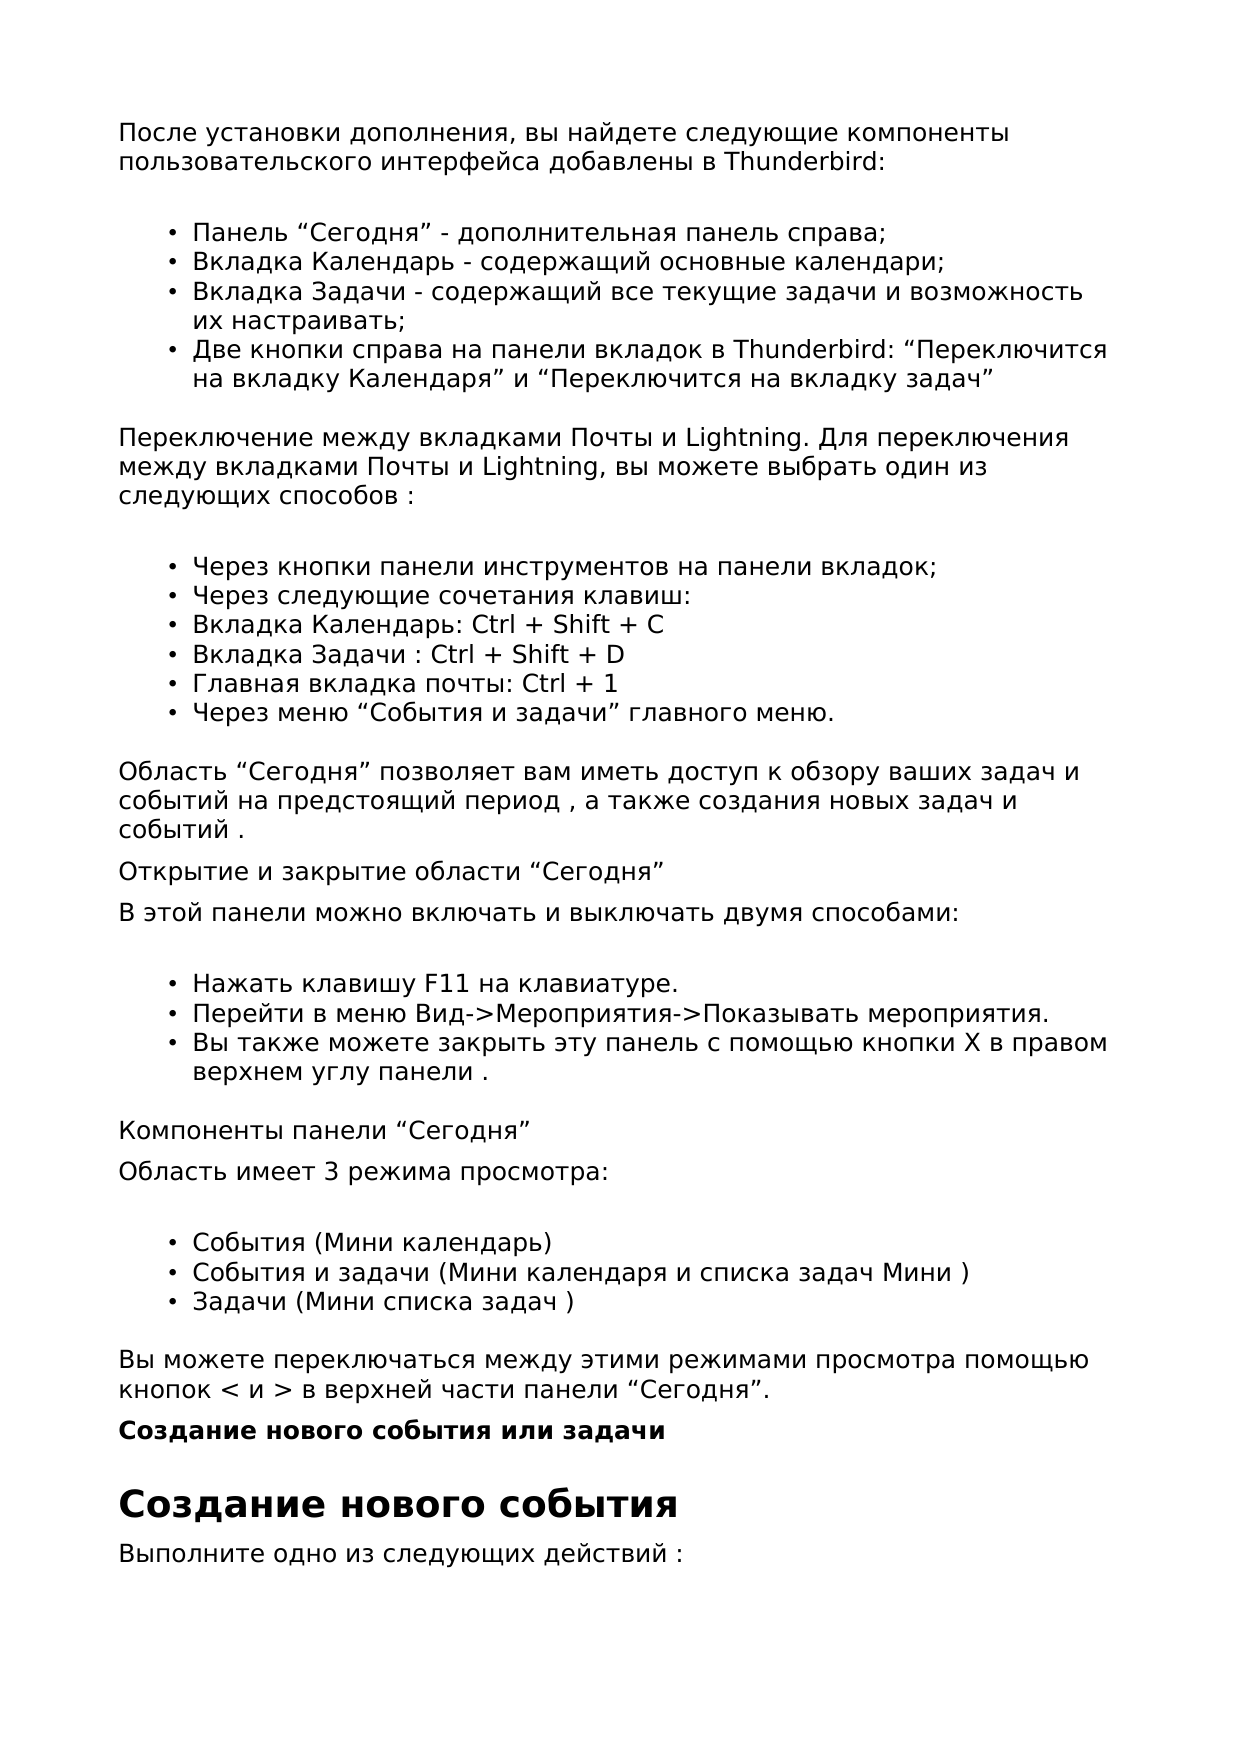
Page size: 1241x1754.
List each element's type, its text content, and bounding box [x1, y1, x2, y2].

text Переключение между вкладками Почты и Lightning. Для переключения между вкладками Почты и Lightning, вы можете выбрать один из следующих способов : [118, 423, 1122, 510]
text После установки дополнения, вы найдете следующие компоненты пользовательского интерфейса добавлены в Thunderbird: [118, 118, 1122, 176]
list Нажать клавишу F11 на клавиатуре. [177, 970, 1122, 999]
list Вкладка Задачи - содержащий все текущие задачи и возможность их настраивать; [177, 277, 1122, 335]
list Вкладка Календарь: Ctrl + Shift + C [177, 611, 1122, 640]
text Вы можете переключаться между этими режимами просмотра помощью кнопок < и > в верхней части панели “Сегодня”. [118, 1346, 1122, 1404]
list Вы также можете закрыть эту панель с помощью кнопки X в правом верхнем углу панели . [177, 1028, 1122, 1086]
text Открытие и закрытие области “Сегодня” [118, 857, 1122, 886]
list Главная вкладка почты: Ctrl + 1 [177, 669, 1122, 698]
list Через меню “События и задачи” главного меню. [177, 698, 1122, 727]
text Область “Сегодня” позволяет вам иметь доступ к обзору ваших задач и событий на предстоящий период , а также создания новых задач и событий . [118, 757, 1122, 844]
text Выполните одно из следующих действий : [118, 1539, 1122, 1568]
list Через кнопки панели инструментов на панели вкладок; [177, 552, 1122, 582]
list Две кнопки справа на панели вкладок в Thunderbird: “Переключится на вкладку Календаря” и “Переключится на вкладку задач” [177, 335, 1122, 393]
list Панель “Сегодня” - дополнительная панель справа; [177, 218, 1122, 248]
list Перейти в меню Вид->Мероприятия->Показывать мероприятия. [177, 999, 1122, 1028]
list Вкладка Календарь - содержащий основные календари; [177, 248, 1122, 277]
list События (Мини календарь) [177, 1229, 1122, 1258]
list Вкладка Задачи : Ctrl + Shift + D [177, 640, 1122, 669]
text Создание нового события или задачи [118, 1416, 1122, 1446]
text Область имеет 3 режима просмотра: [118, 1157, 1122, 1187]
subtitle Создание нового события [118, 1483, 1122, 1527]
list Через следующие сочетания клавиш: [177, 582, 1122, 611]
list Задачи (Мини списка задач ) [177, 1287, 1122, 1316]
text Компоненты панели “Сегодня” [118, 1116, 1122, 1145]
text В этой панели можно включать и выключать двумя способами: [118, 898, 1122, 928]
list События и задачи (Мини календаря и списка задач Мини ) [177, 1258, 1122, 1287]
